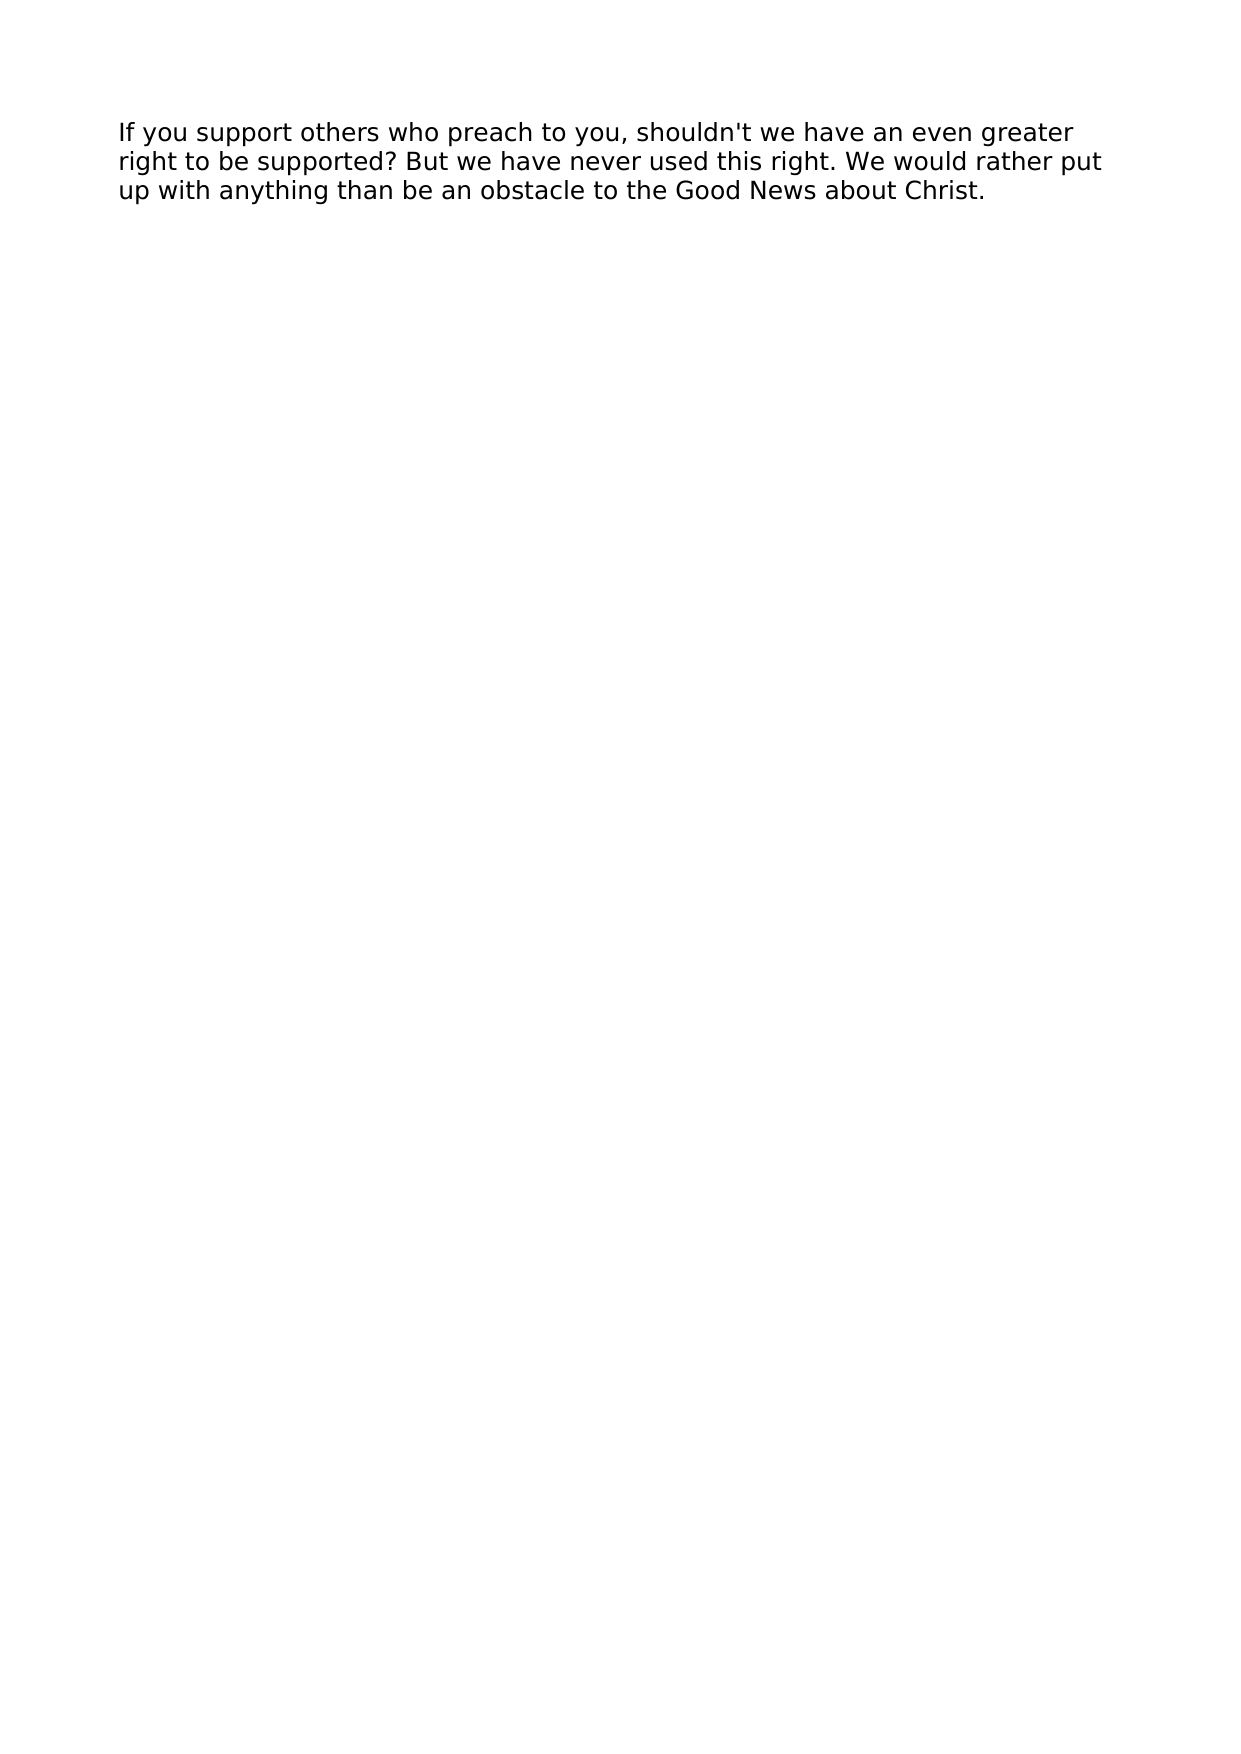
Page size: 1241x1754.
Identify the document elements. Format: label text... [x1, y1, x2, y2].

text If you support others who preach to you, shouldn't we have an even greater right to be supported? But we have never used this right. We would rather put up with anything than be an obstacle to the Good News about Christ. [118, 118, 1122, 206]
